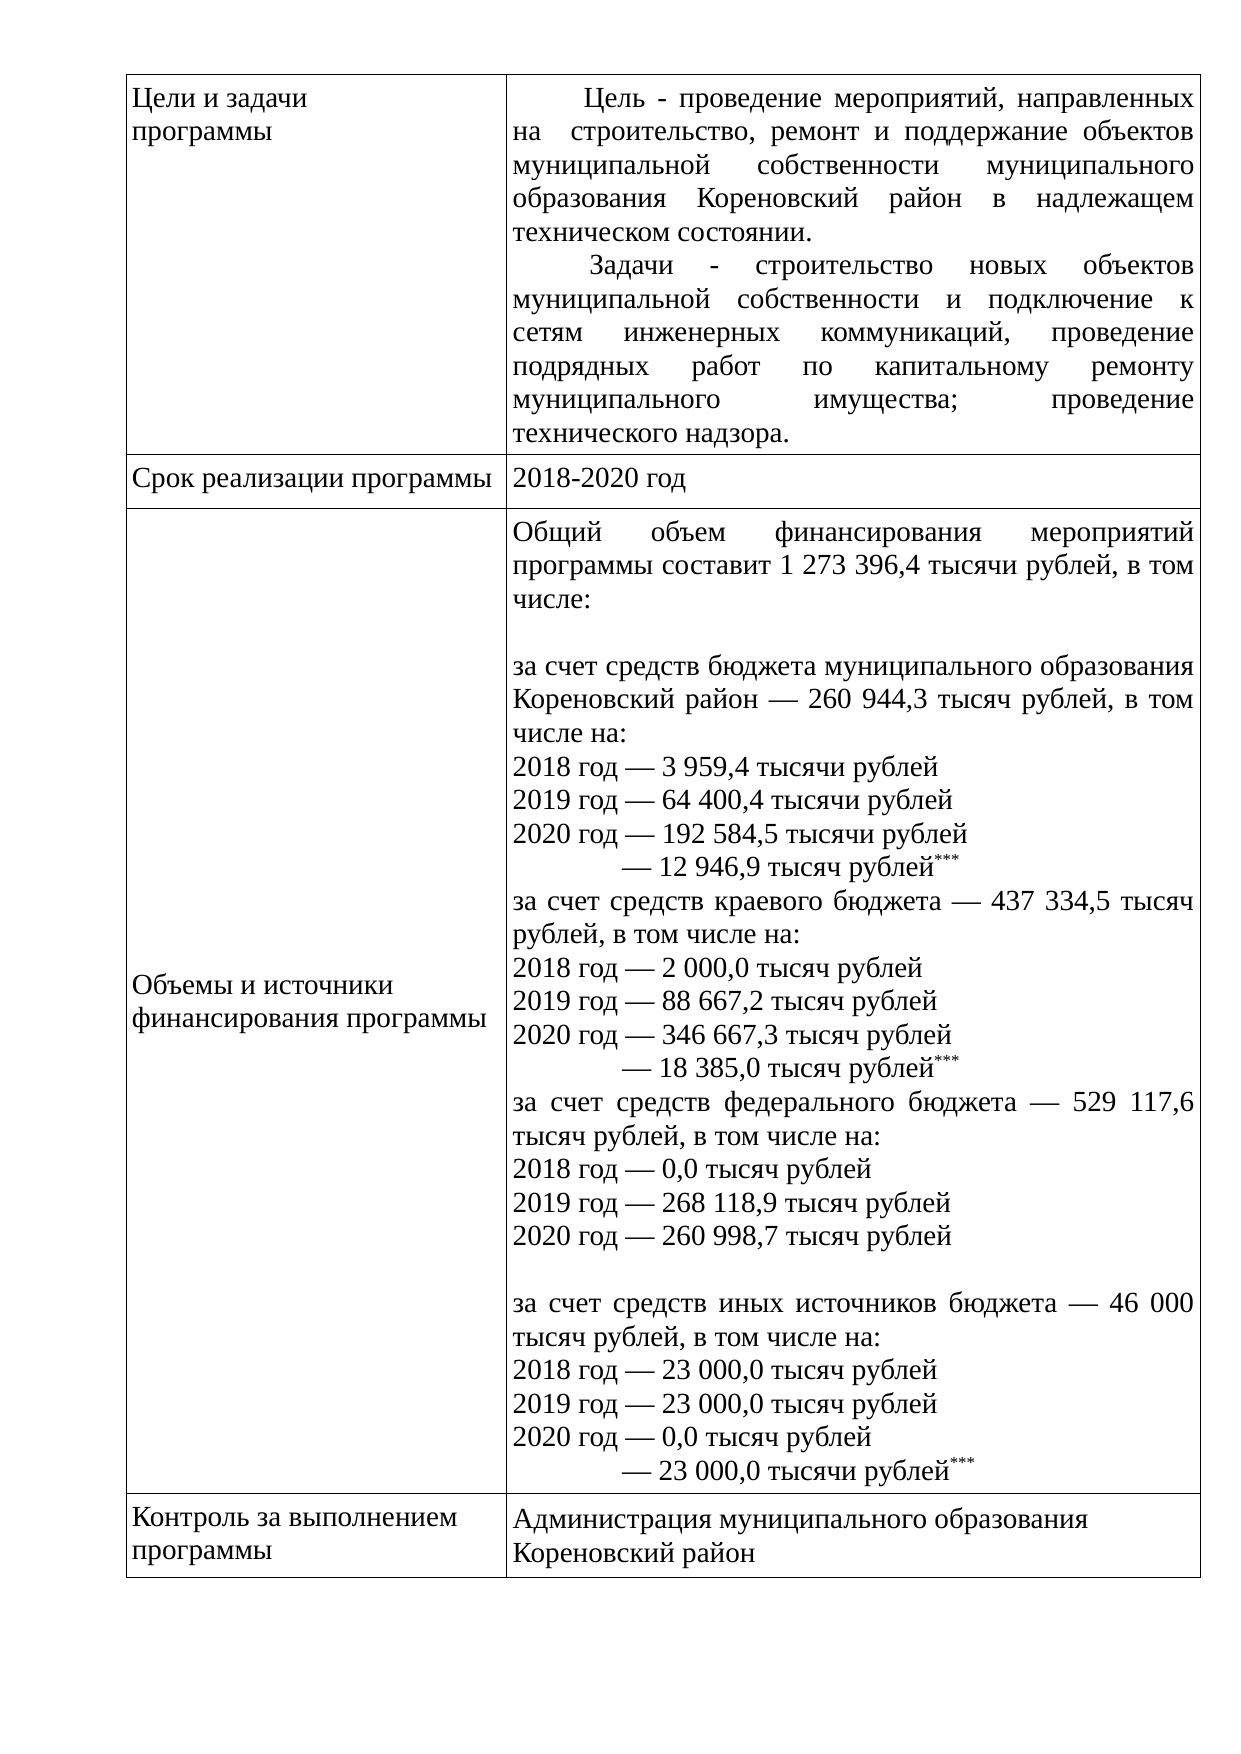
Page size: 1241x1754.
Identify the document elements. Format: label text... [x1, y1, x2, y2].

table_cell Цель - проведение мероприятий, направленных на строительство, ремонт и поддержание объектов муниципальной собственности муниципального образования Кореновский район в надлежащем техническом состоянии. Задачи - строительство новых объектов муниципальной собственности и подключение к сетям инженерных коммуникаций, проведение подрядных работ по капитальному ремонту муниципального имущества; проведение технического надзора. [507, 75, 1200, 454]
table_cell Контроль за выполнением программы [127, 1494, 506, 1577]
table_cell 2018-2020 год [507, 455, 1200, 508]
table_cell Объемы и источники финансирования программы [127, 509, 506, 1492]
table_cell Общий объем финансирования мероприятий программы составит 1 273 396,4 тысячи рублей, в том числе: за счет средств бюджета муниципального образования Кореновский район — 260 944,3 тысяч рублей, в том числе на: 2018 год — 3 959,4 тысячи рублей 2019 год — 64 400,4 тысячи рублей 2020 год — 192 584,5 тысячи рублей — 12 946,9 тысяч рублей*** за счет средств краевого бюджета — 437 334,5 тысяч рублей, в том числе на: 2018 год — 2 000,0 тысяч рублей 2019 год — 88 667,2 тысяч рублей 2020 год — 346 667,3 тысяч рублей — 18 385,0 тысяч рублей*** за счет средств федерального бюджета — 529 117,6 тысяч рублей, в том числе на: 2018 год — 0,0 тысяч рублей 2019 год — 268 118,9 тысяч рублей 2020 год — 260 998,7 тысяч рублей за счет средств иных источников бюджета — 46 000 тысяч рублей, в том числе на: 2018 год — 23 000,0 тысяч рублей 2019 год — 23 000,0 тысяч рублей 2020 год — 0,0 тысяч рублей — 23 000,0 тысячи рублей*** [507, 509, 1200, 1492]
table_cell Срок реализации программы [127, 455, 506, 508]
table_cell Цели и задачи программы [127, 75, 506, 454]
table_cell Администрация муниципального образования Кореновский район [507, 1494, 1200, 1577]
